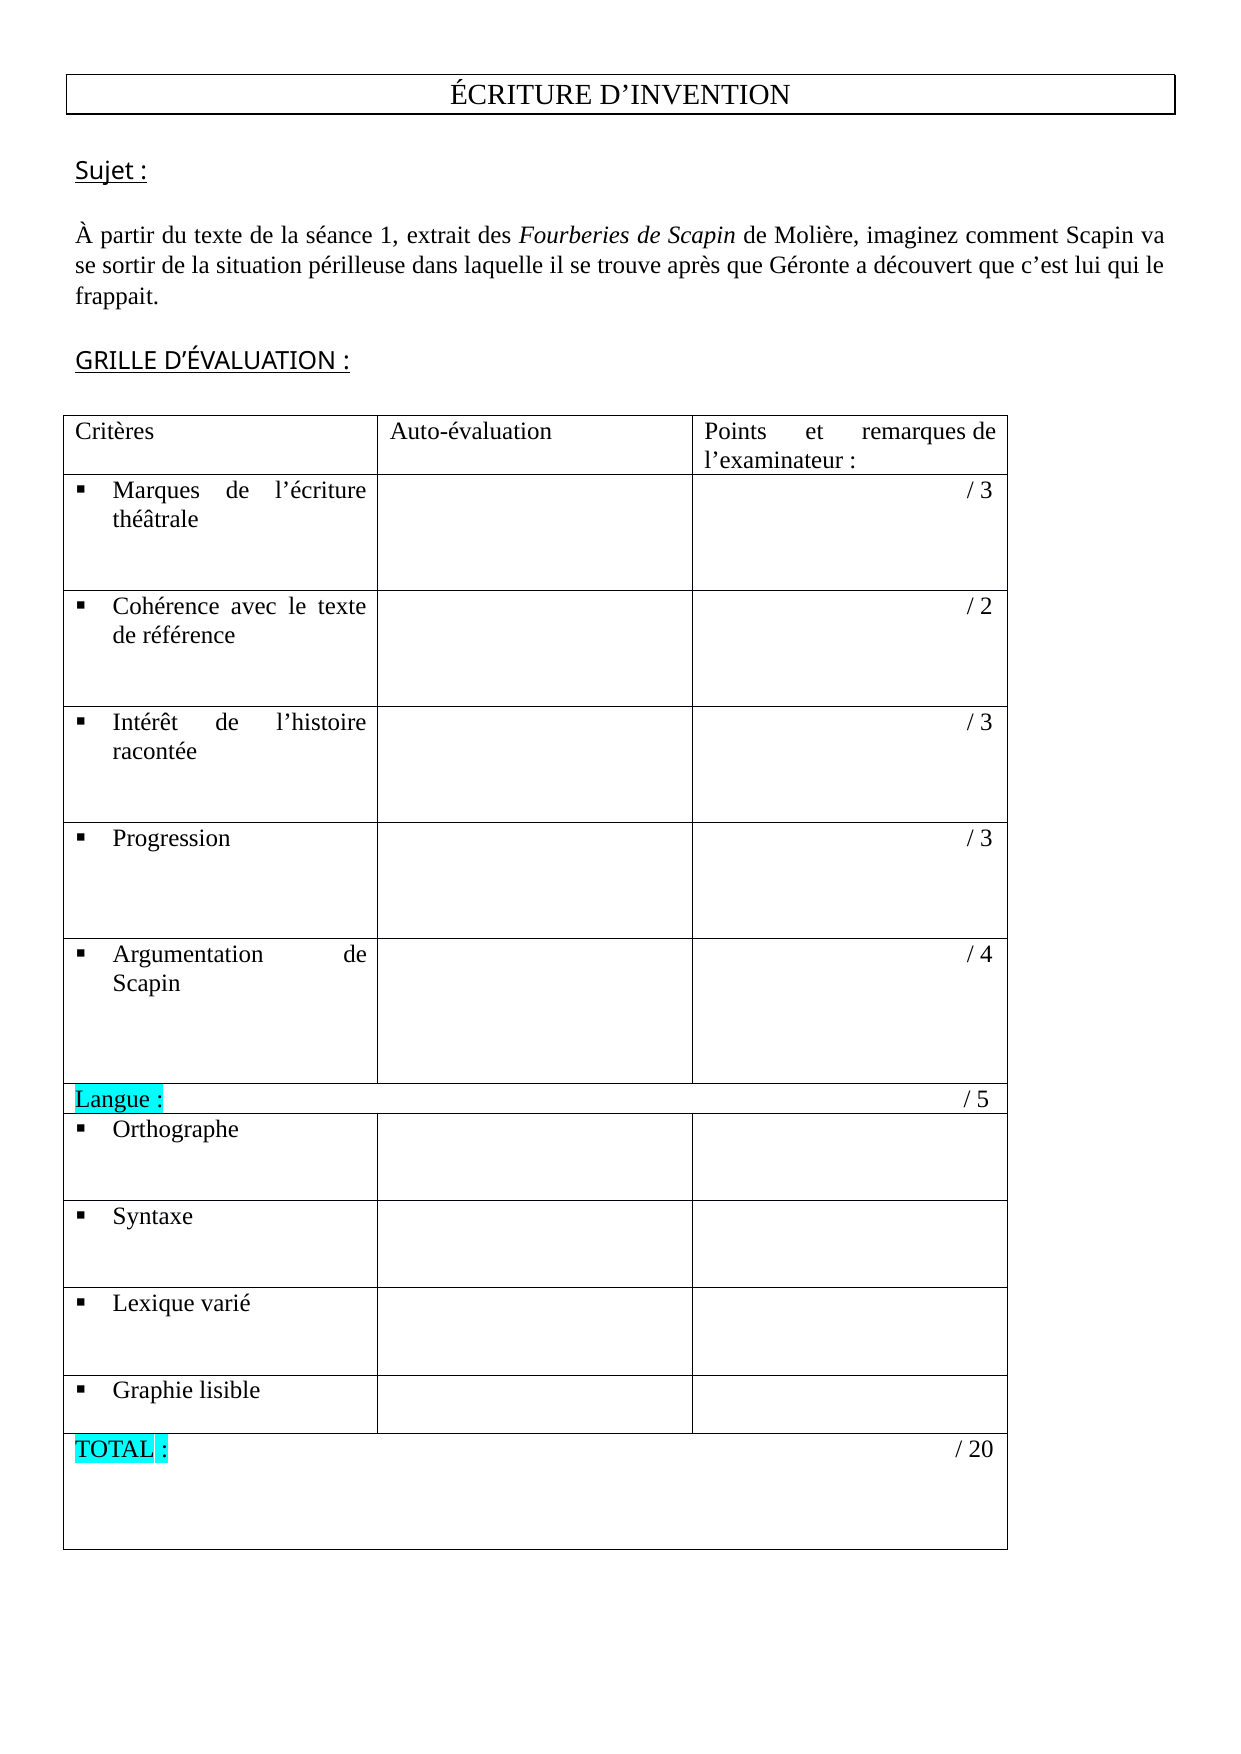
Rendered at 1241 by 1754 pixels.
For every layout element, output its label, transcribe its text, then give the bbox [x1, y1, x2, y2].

table_cell [378, 1114, 692, 1200]
table_cell [378, 591, 692, 706]
text Sujet : [75, 153, 1165, 187]
table_cell Orthographe [64, 1114, 377, 1200]
table_cell / 3 [693, 707, 1007, 822]
table_cell [378, 475, 692, 590]
table_header Critères [64, 416, 377, 474]
table_cell Progression [64, 823, 377, 938]
table_cell / 4 [693, 939, 1007, 1083]
table_cell [693, 1288, 1007, 1374]
table_cell [378, 1201, 692, 1287]
table_cell Argumentation de Scapin [64, 939, 377, 1083]
table_cell / 2 [693, 591, 1007, 706]
table_header Points et remarques de l’examinateur : [693, 416, 1007, 474]
table_cell Graphie lisible [64, 1376, 377, 1433]
text À partir du texte de la séance 1, extrait des Fourberies de Scapin de Molière, imaginez comment Scapin va se sortir de la situation périlleuse dans laquelle il se trouve après que Géronte a découvert que c’est lui qui le frappait. [75, 220, 1165, 310]
table_cell Langue : / 5 [64, 1084, 1007, 1113]
table_cell Lexique varié [64, 1288, 377, 1374]
table_cell TOTAL : / 20 [64, 1434, 1007, 1549]
table_cell Cohérence avec le texte de référence [64, 591, 377, 706]
table_cell [378, 939, 692, 1083]
text ÉCRITURE D’INVENTION [67, 75, 1174, 113]
table_cell [693, 1376, 1007, 1433]
table_cell [378, 1288, 692, 1374]
table_cell Marques de l’écriture théâtrale [64, 475, 377, 590]
table_cell [693, 1114, 1007, 1200]
table_cell [378, 823, 692, 938]
text GRILLE D’ÉVALUATION : [75, 343, 1165, 377]
table_header Auto-évaluation [378, 416, 692, 474]
table_cell / 3 [693, 823, 1007, 938]
table_cell Intérêt de l’histoire racontée [64, 707, 377, 822]
table_cell Syntaxe [64, 1201, 377, 1287]
table_cell [378, 1376, 692, 1433]
table_cell [378, 707, 692, 822]
table_cell [693, 1201, 1007, 1287]
table_cell / 3 [693, 475, 1007, 590]
